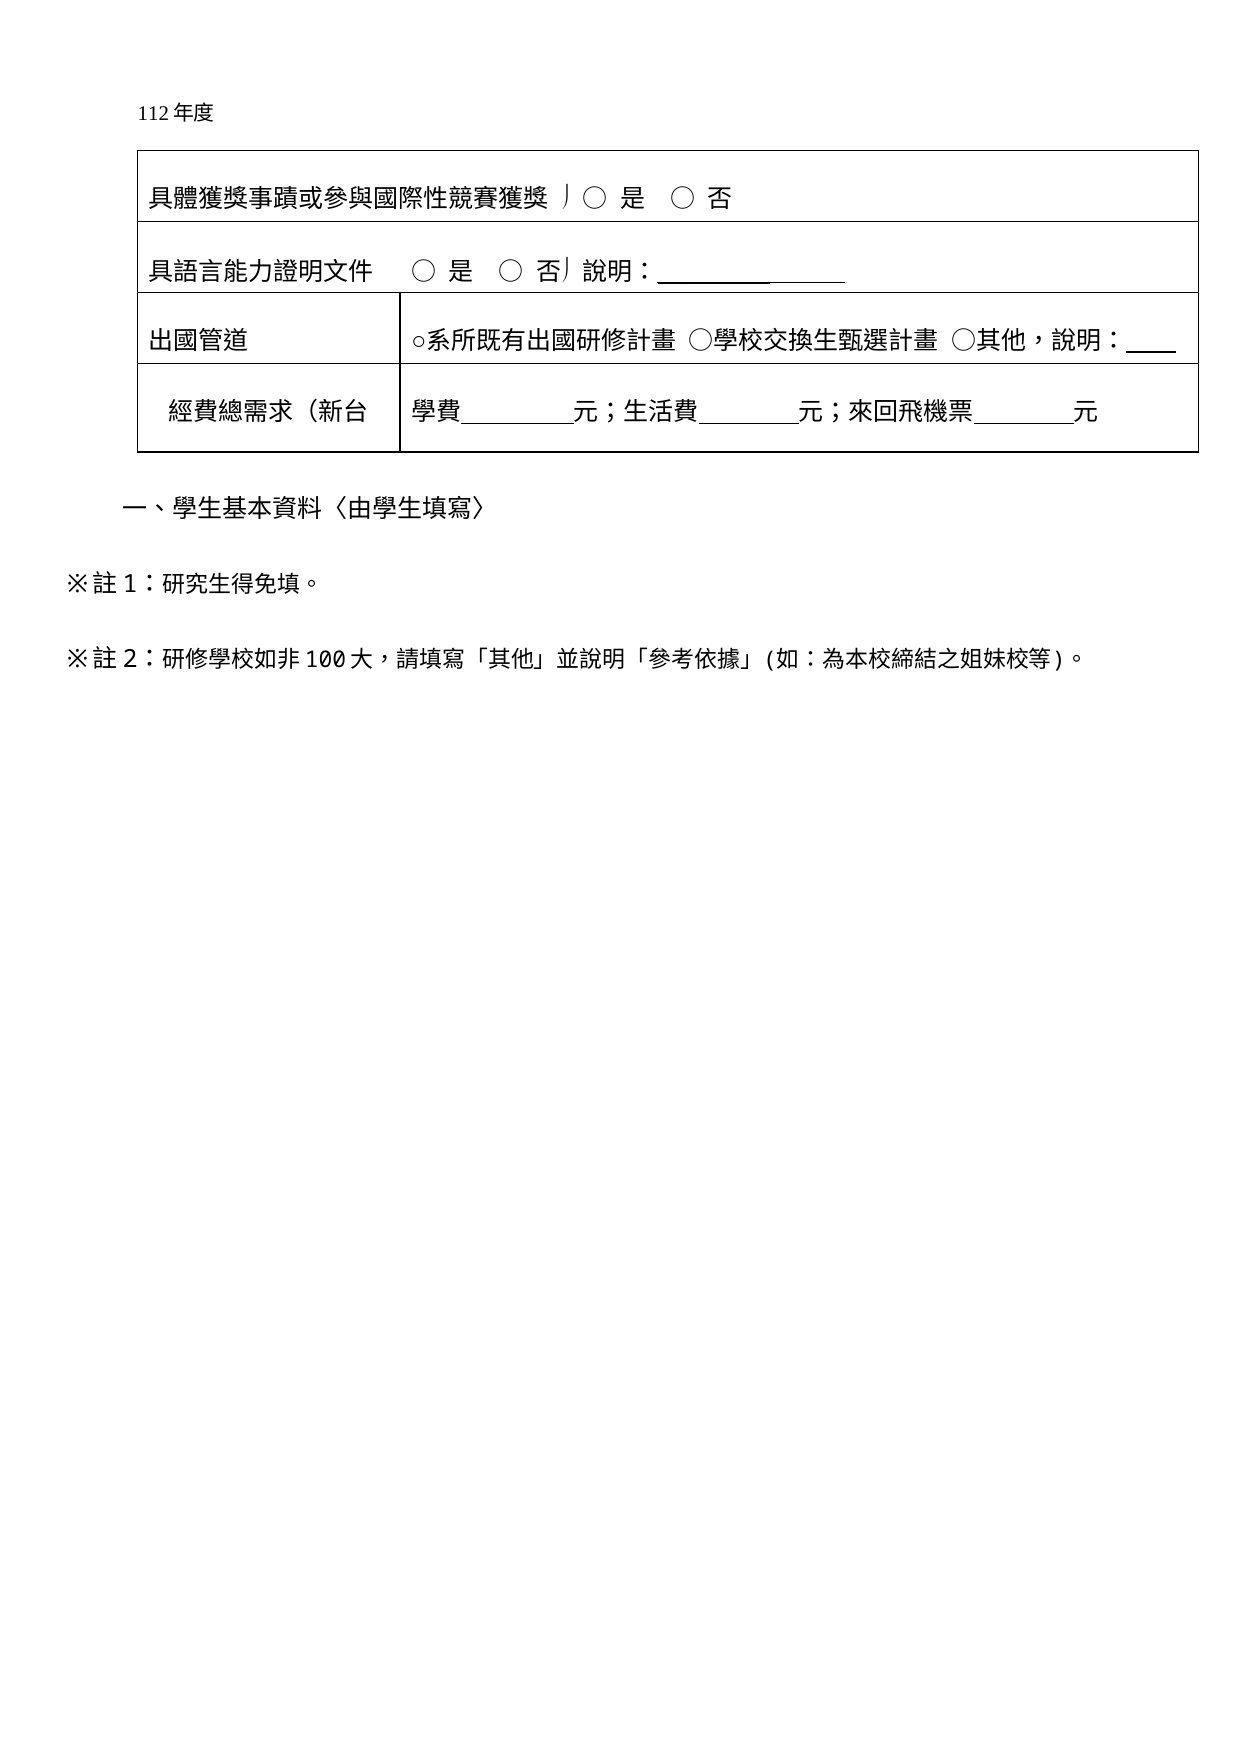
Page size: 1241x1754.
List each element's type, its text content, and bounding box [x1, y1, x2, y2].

text ※註1：研究生得免填。 [62, 540, 1112, 602]
table_cell 出國管道 [138, 293, 399, 363]
table_cell ○系所既有出國研修計畫 ○學校交換生甄選計畫 ○其他，說明： [401, 293, 1198, 363]
text 一、學生基本資料〈由學生填寫〉 [123, 465, 1112, 527]
table_cell 具體獲獎事蹟或參與國際性競賽獲獎  ○ 是 ○ 否 [138, 151, 1198, 221]
table_cell 具語言能力證明文件 ○ 是 ○ 否 說明：＿ ＿＿＿＿＿ [138, 222, 1198, 292]
text ※註2：研修學校如非100大，請填寫「其他」並說明「參考依據」(如：為本校締結之姐妹校等)。 [62, 615, 1240, 677]
table_cell 學費 元；生活費 元；來回飛機票 元 合計 元 [401, 364, 1198, 451]
table_cell 經費總需求（新台幣） 推薦單位協助填寫 [138, 364, 399, 451]
